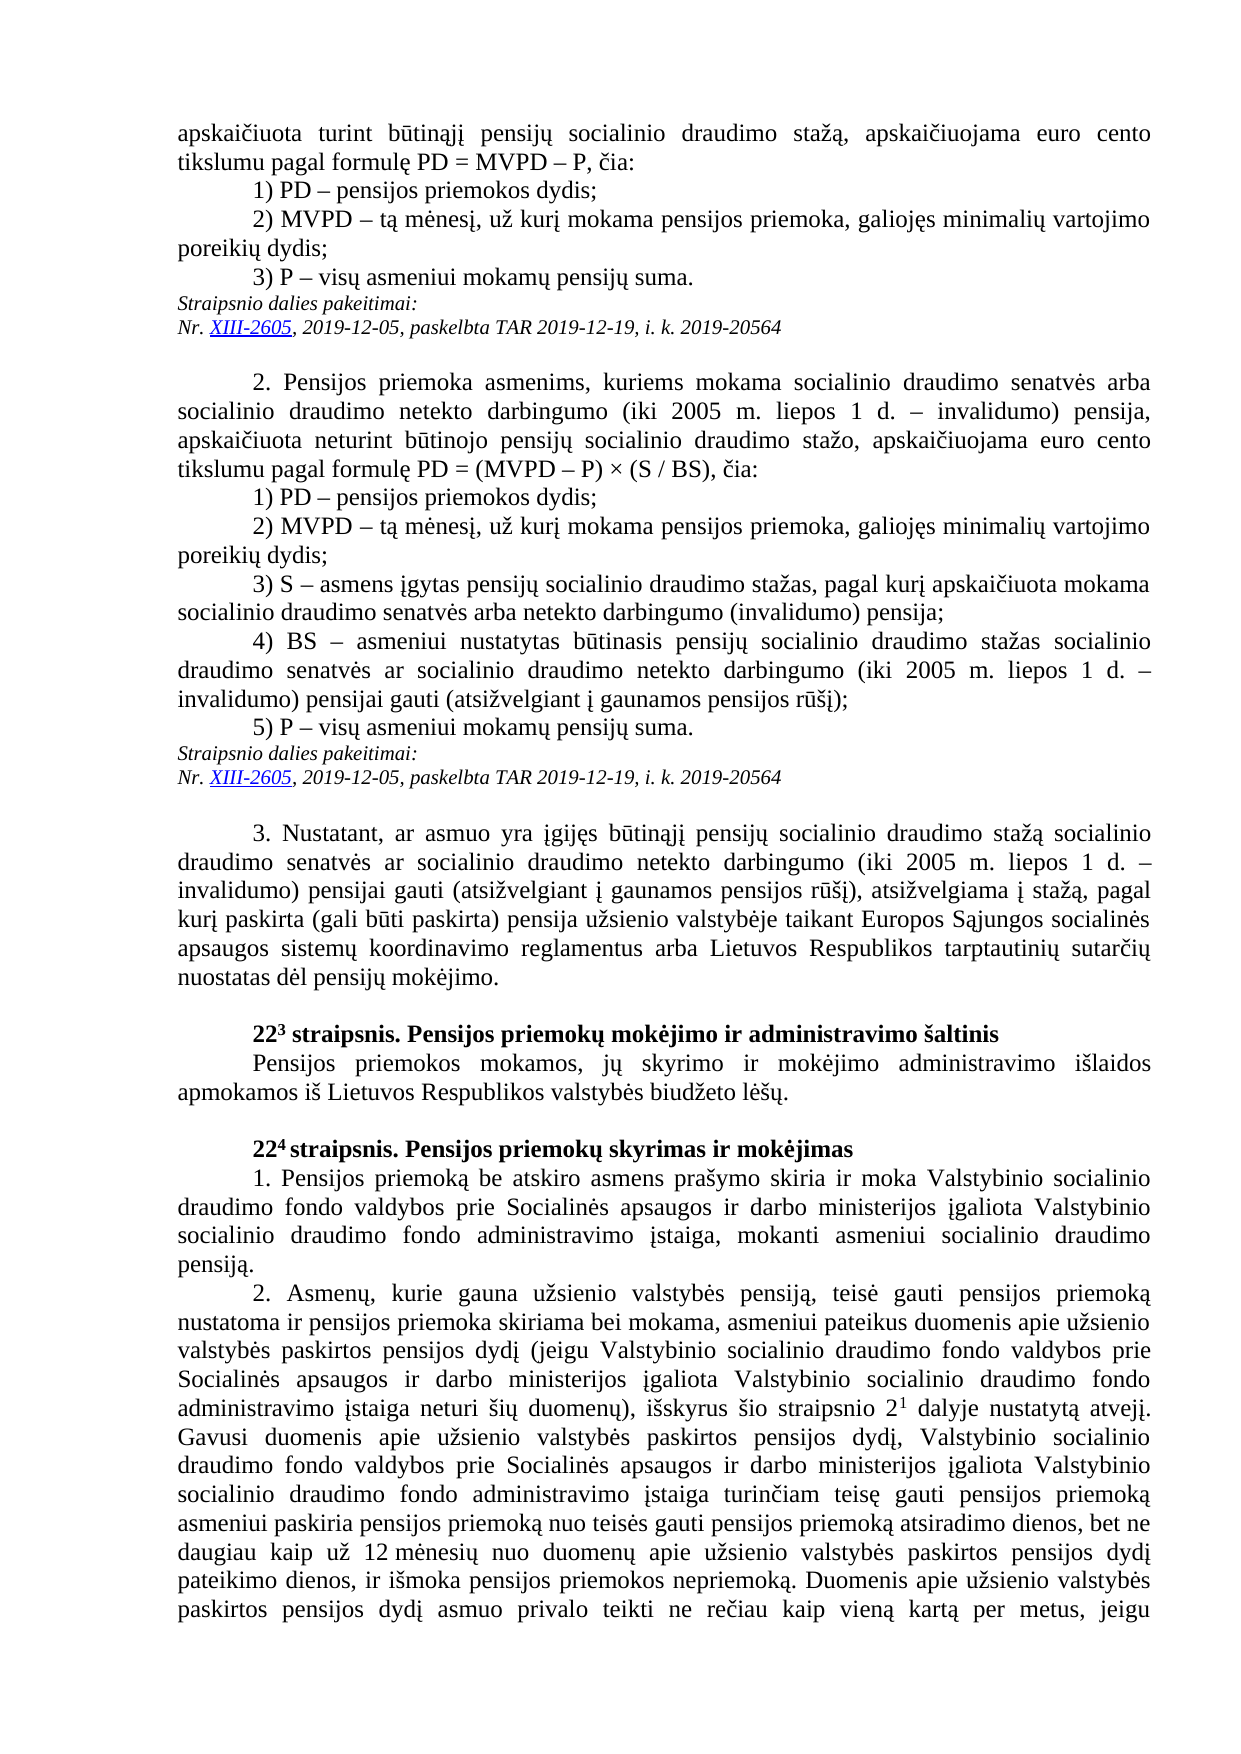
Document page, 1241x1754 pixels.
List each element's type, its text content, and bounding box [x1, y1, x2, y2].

text 1. Pensijos priemoką be atskiro asmens prašymo skiria ir moka Valstybinio socialinio draudimo fondo valdybos prie Socialinės apsaugos ir darbo ministerijos įgaliota Valstybinio socialinio draudimo fondo administravimo įstaiga, mokanti asmeniui socialinio draudimo pensiją. [177, 1163, 1152, 1278]
text 3. Nustatant, ar asmuo yra įgijęs būtinąjį pensijų socialinio draudimo stažą socialinio draudimo senatvės ar socialinio draudimo netekto darbingumo (iki 2005 m. liepos 1 d. – invalidumo) pensijai gauti (atsižvelgiant į gaunamos pensijos rūšį), atsižvelgiama į stažą, pagal kurį paskirta (gali būti paskirta) pensija užsienio valstybėje taikant Europos Sąjungos socialinės apsaugos sistemų koordinavimo reglamentus arba Lietuvos Respublikos tarptautinių sutarčių nuostatas dėl pensijų mokėjimo. [177, 818, 1152, 991]
text 2) MVPD – tą mėnesį, už kurį mokama pensijos priemoka, galiojęs minimalių vartojimo poreikių dydis; [177, 511, 1152, 569]
text 224 straipsnis. Pensijos priemokų skyrimas ir mokėjimas [177, 1134, 1152, 1163]
text Nr. XIII-2605, 2019-12-05, paskelbta TAR 2019-12-19, i. k. 2019-20564 [177, 765, 1152, 789]
text 2. Asmenų, kurie gauna užsienio valstybės pensiją, teisė gauti pensijos priemoką nustatoma ir pensijos priemoka skiriama bei mokama, asmeniui pateikus duomenis apie užsienio valstybės paskirtos pensijos dydį (jeigu Valstybinio socialinio draudimo fondo valdybos prie Socialinės apsaugos ir darbo ministerijos įgaliota Valstybinio socialinio draudimo fondo administravimo įstaiga neturi šių duomenų), išskyrus šio straipsnio 21 dalyje nustatytą atvejį. Gavusi duomenis apie užsienio valstybės paskirtos pensijos dydį, Valstybinio socialinio draudimo fondo valdybos prie Socialinės apsaugos ir darbo ministerijos įgaliota Valstybinio socialinio draudimo fondo administravimo įstaiga turinčiam teisę gauti pensijos priemoką asmeniui paskiria pensijos priemoką nuo teisės gauti pensijos priemoką atsiradimo dienos, bet ne daugiau kaip už 12 mėnesių nuo duomenų apie užsienio valstybės paskirtos pensijos dydį pateikimo dienos, ir išmoka pensijos priemokos nepriemoką. Duomenis apie užsienio valstybės paskirtos pensijos dydį asmuo privalo teikti ne rečiau kaip vieną kartą per metus, jeigu [177, 1278, 1152, 1623]
text Pensijos priemokos mokamos, jų skyrimo ir mokėjimo administravimo išlaidos apmokamos iš Lietuvos Respublikos valstybės biudžeto lėšų. [177, 1048, 1152, 1106]
text apskaičiuota turint būtinąjį pensijų socialinio draudimo stažą, apskaičiuojama euro cento tikslumu pagal formulę PD = MVPD – P, čia: [177, 118, 1152, 176]
text 223 straipsnis. Pensijos priemokų mokėjimo ir administravimo šaltinis [177, 1019, 1152, 1048]
text 3) P – visų asmeniui mokamų pensijų suma. [177, 262, 1152, 291]
text 1) PD – pensijos priemokos dydis; [177, 176, 1152, 204]
text 3) S – asmens įgytas pensijų socialinio draudimo stažas, pagal kurį apskaičiuota mokama socialinio draudimo senatvės arba netekto darbingumo (invalidumo) pensija; [177, 569, 1152, 626]
text 2. Pensijos priemoka asmenims, kuriems mokama socialinio draudimo senatvės arba socialinio draudimo netekto darbingumo (iki 2005 m. liepos 1 d. – invalidumo) pensija, apskaičiuota neturint būtinojo pensijų socialinio draudimo stažo, apskaičiuojama euro cento tikslumu pagal formulę PD = (MVPD – P) × (S / BS), čia: [177, 367, 1152, 482]
text 4) BS – asmeniui nustatytas būtinasis pensijų socialinio draudimo stažas socialinio draudimo senatvės ar socialinio draudimo netekto darbingumo (iki 2005 m. liepos 1 d. – invalidumo) pensijai gauti (atsižvelgiant į gaunamos pensijos rūšį); [177, 626, 1152, 712]
text 5) P – visų asmeniui mokamų pensijų suma. [177, 712, 1152, 741]
text 2) MVPD – tą mėnesį, už kurį mokama pensijos priemoka, galiojęs minimalių vartojimo poreikių dydis; [177, 204, 1152, 262]
text 1) PD – pensijos priemokos dydis; [177, 482, 1152, 511]
text Straipsnio dalies pakeitimai: [177, 291, 1152, 315]
text Straipsnio dalies pakeitimai: [177, 741, 1152, 765]
text Nr. XIII-2605, 2019-12-05, paskelbta TAR 2019-12-19, i. k. 2019-20564 [177, 315, 1152, 339]
